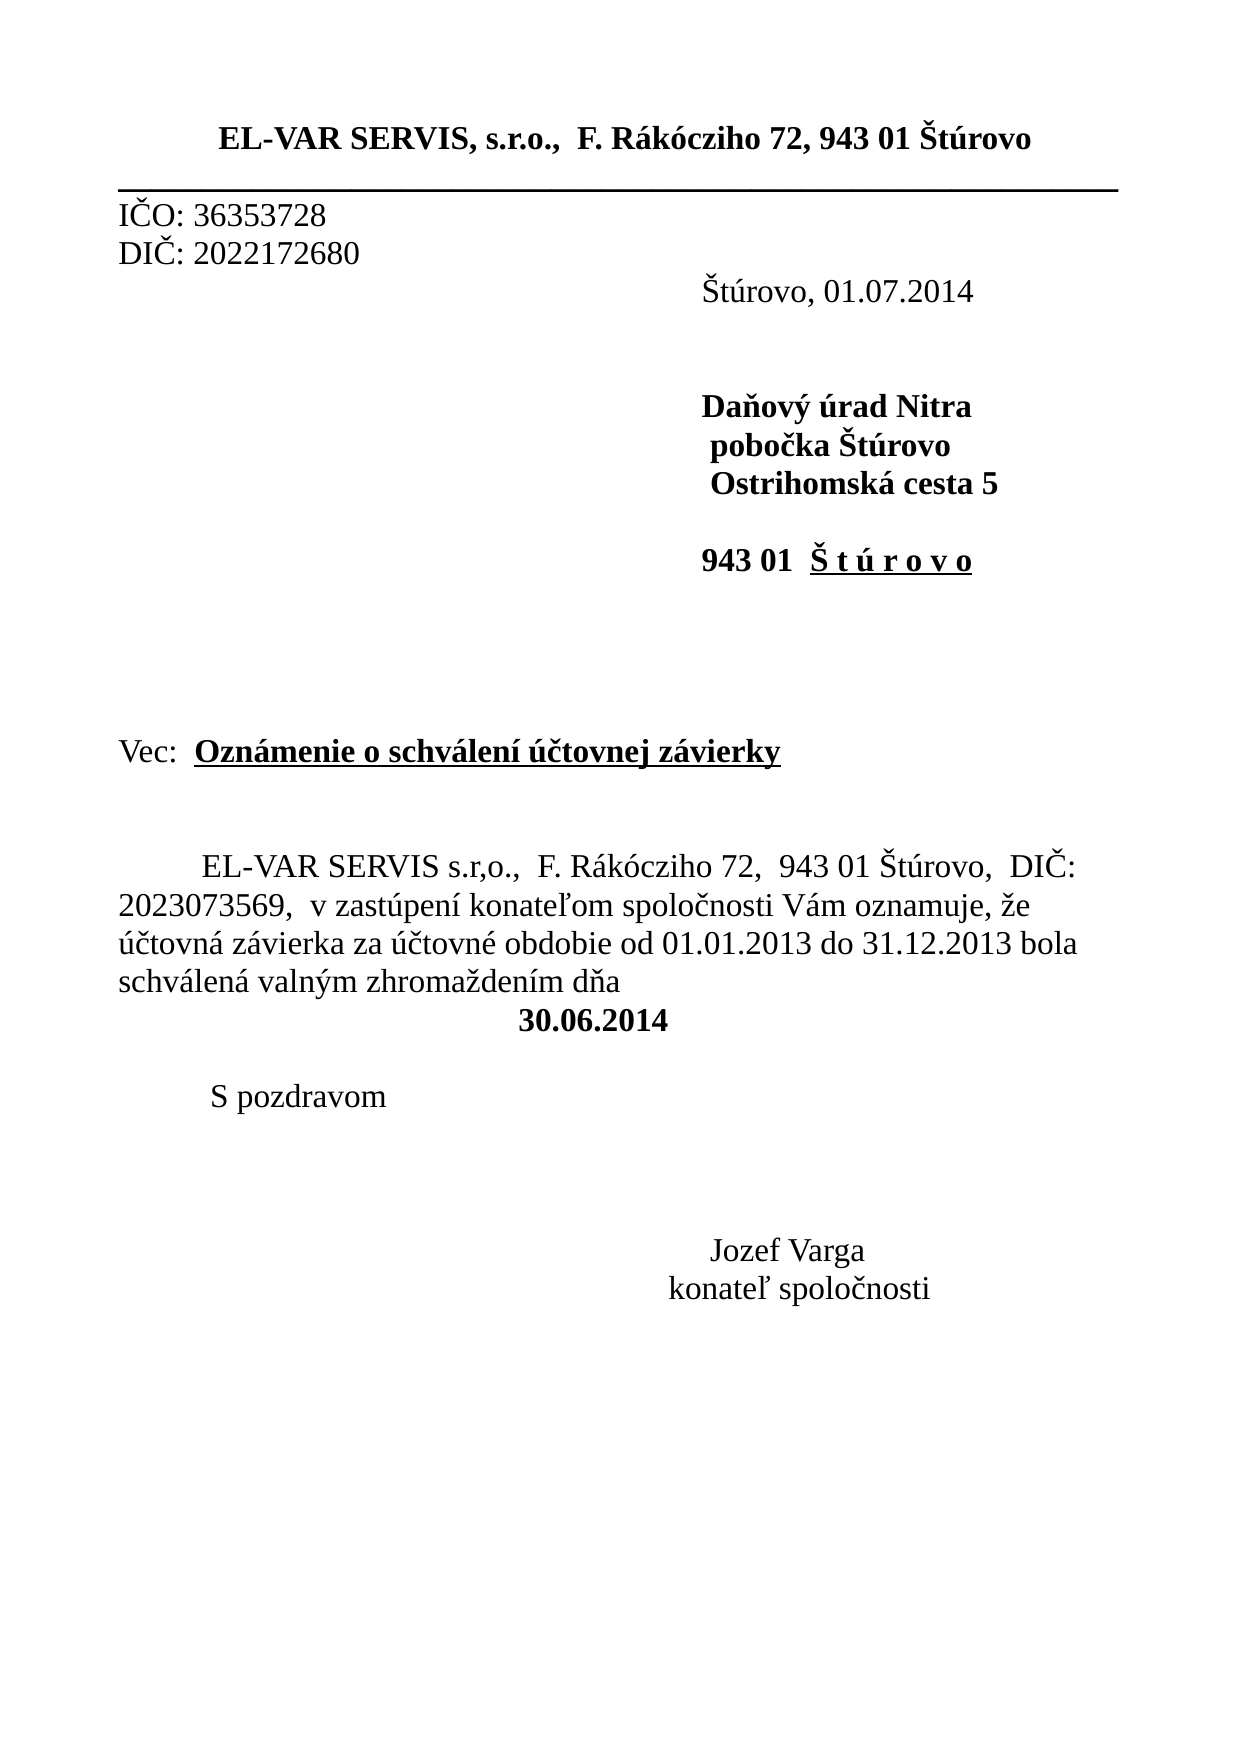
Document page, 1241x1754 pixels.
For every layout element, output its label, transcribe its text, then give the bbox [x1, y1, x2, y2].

text Jozef Varga [118, 1230, 1122, 1268]
text 30.06.2014 [118, 1000, 1122, 1038]
text Daňový úrad Nitra [118, 386, 1122, 425]
text EL-VAR SERVIS s.r,o., F. Rákócziho 72, 943 01 Štúrovo, DIČ: 2023073569, v zastúpení konateľom spoločnosti Vám oznamuje, že účtovná závierka za účtovné obdobie od 01.01.2013 do 31.12.2013 bola schválená valným zhromaždením dňa [118, 846, 1122, 1000]
text pobočka Štúrovo [118, 425, 1122, 463]
text Vec: Oznámenie o schválení účtovnej závierky [118, 731, 1122, 770]
text Ostrihomská cesta 5 [118, 463, 1122, 501]
text EL-VAR SERVIS, s.r.o., F. Rákócziho 72, 943 01 Štúrovo [118, 118, 1122, 156]
text konateľ spoločnosti [118, 1268, 1122, 1306]
text DIČ: 2022172680 [118, 233, 1122, 271]
text 943 01 Š t ú r o v o [118, 540, 1122, 578]
text IČO: 36353728 [118, 195, 1122, 233]
text Štúrovo, 01.07.2014 [118, 271, 1122, 310]
text ____________________________________________________________ [118, 156, 1122, 195]
text S pozdravom [118, 1076, 1122, 1115]
